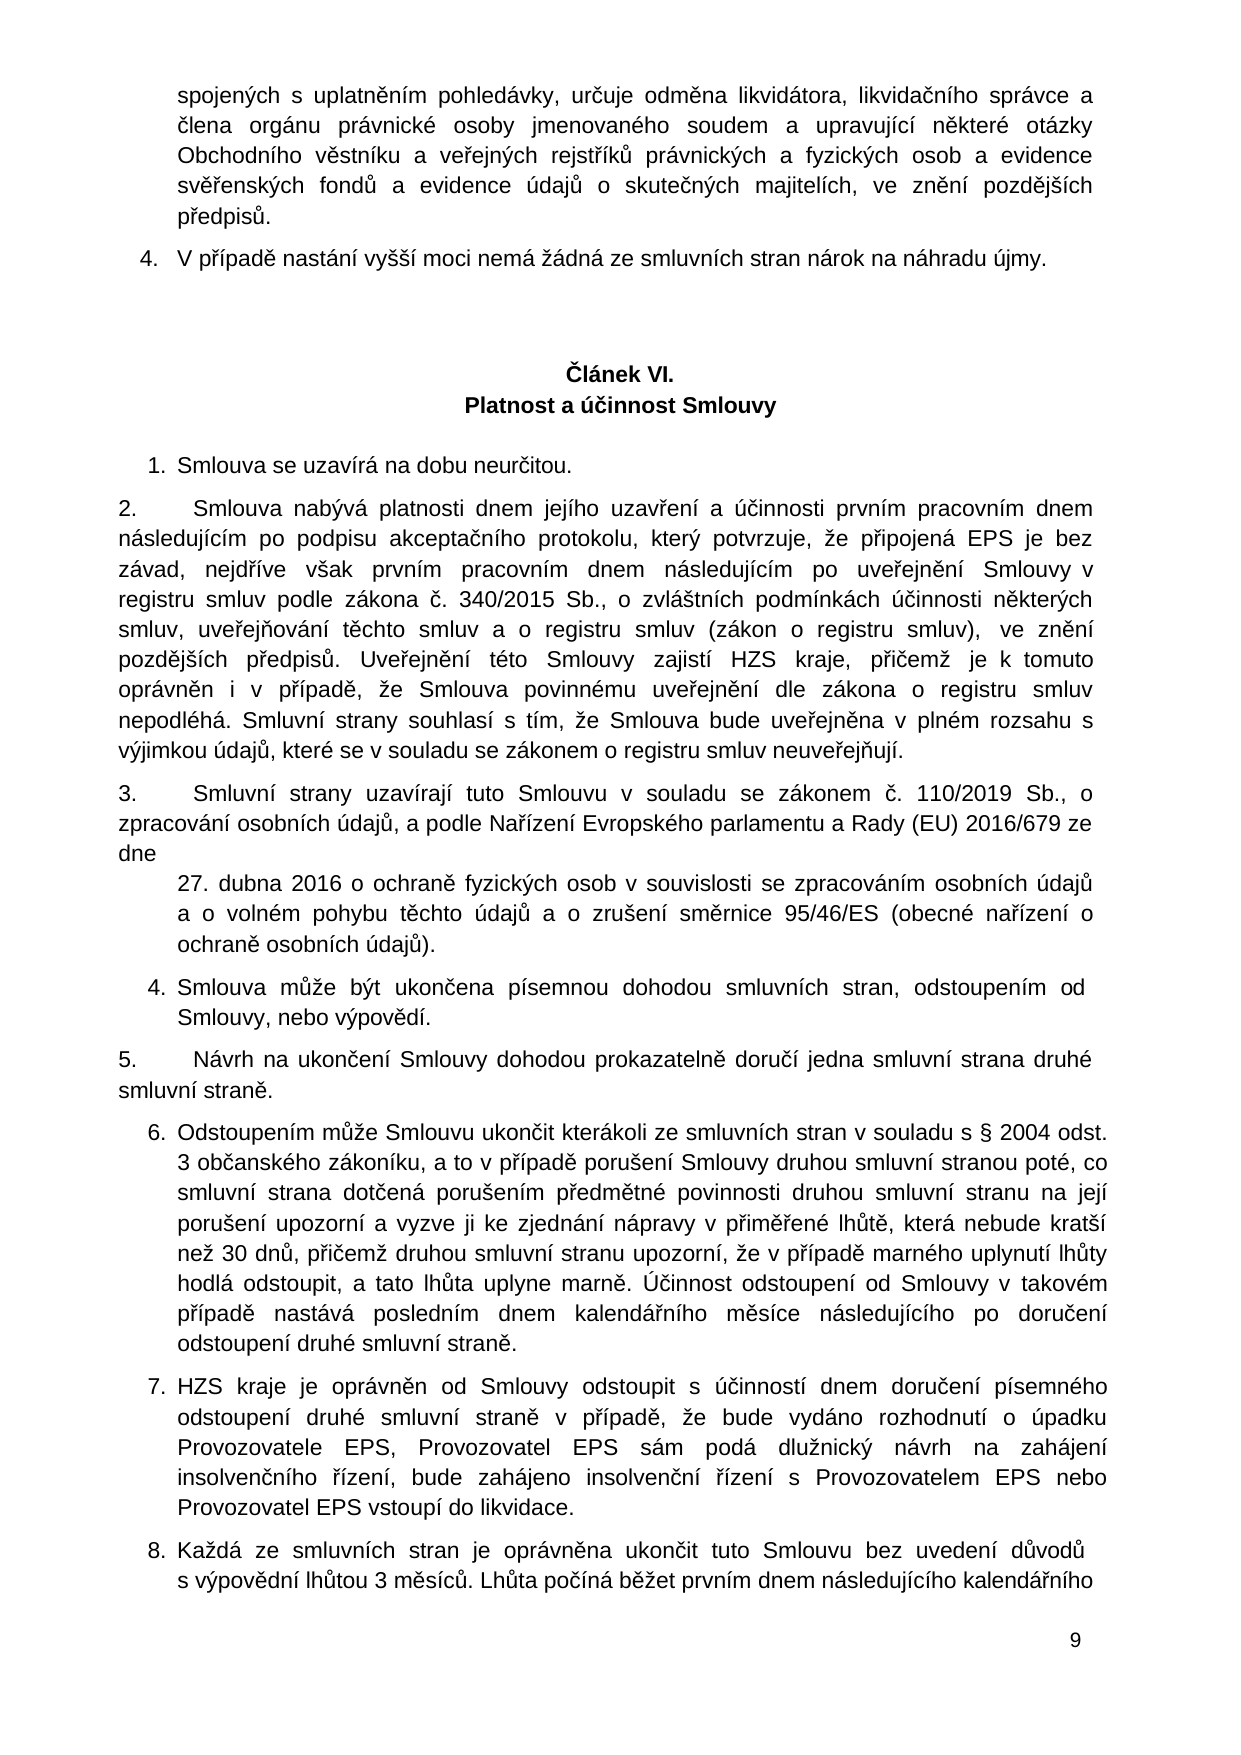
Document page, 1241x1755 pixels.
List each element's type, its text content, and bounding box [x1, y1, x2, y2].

list Smlouva může být ukončena písemnou dohodou smluvních stran, odstoupením od [147, 973, 1108, 1000]
list Smlouva nabývá platnosti dnem jejího uzavření a účinnosti prvním pracovním dnem následujícím po podpisu akceptačního protokolu, který potvrzuje, že připojená EPS je bez závad, nejdříve však prvním pracovním dnem následujícím po uveřejnění Smlouvy v registru smluv podle zákona č. 340/2015 Sb., o zvláštních podmínkách účinnosti některých smluv, uveřejňování těchto smluv a o registru smluv (zákon o registru smluv), ve znění pozdějších předpisů. Uveřejnění této Smlouvy zajistí HZS kraje, přičemž je k tomuto oprávněn i v případě, že Smlouva povinnému uveřejnění dle zákona o registru smluv nepodléhá. Smluvní strany souhlasí s tím, že Smlouva bude uveřejněna v plném rozsahu s výjimkou údajů, které se v souladu se zákonem o registru smluv neuveřejňují. [118, 495, 1094, 763]
list Návrh na ukončení Smlouvy dohodou prokazatelně doručí jedna smluvní strana druhé smluvní straně. [118, 1046, 1093, 1103]
list HZS kraje je oprávněn od Smlouvy odstoupit s účinností dnem doručení písemného odstoupení druhé smluvní straně v případě, že bude vydáno rozhodnutí o úpadku Provozovatele EPS, Provozovatel EPS sám podá dlužnický návrh na zahájení insolvenčního řízení, bude zahájeno insolvenční řízení s Provozovatelem EPS nebo Provozovatel EPS vstoupí do likvidace. [147, 1373, 1108, 1520]
text Smlouvy, nebo výpovědí. [177, 1004, 1108, 1030]
subtitle Článek VI. [151, 361, 1089, 388]
text 27. dubna 2016 o ochraně fyzických osob v souvislosti se zpracováním osobních údajů a o volném pohybu těchto údajů a o zrušení směrnice 95/46/ES (obecné nařízení o ochraně osobních údajů). [177, 870, 1093, 957]
text spojených s uplatněním pohledávky, určuje odměna likvidátora, likvidačního správce a člena orgánu právnické osoby jmenovaného soudem a upravující některé otázky Obchodního věstníku a veřejných rejstříků právnických a fyzických osob a evidence svěřenských fondů a evidence údajů o skutečných majitelích, ve znění pozdějších předpisů. [177, 82, 1093, 229]
text s výpovědní lhůtou 3 měsíců. Lhůta počíná běžet prvním dnem následujícího kalendářního [177, 1567, 1108, 1593]
list Odstoupením může Smlouvu ukončit kterákoli ze smluvních stran v souladu s § 2004 odst. 3 občanského zákoníku, a to v případě porušení Smlouvy druhou smluvní stranou poté, co smluvní strana dotčená porušením předmětné povinnosti druhou smluvní stranu na její porušení upozorní a vyzve ji ke zjednání nápravy v přiměřené lhůtě, která nebude kratší než 30 dnů, přičemž druhou smluvní stranu upozorní, že v případě marného uplynutí lhůty hodlá odstoupit, a tato lhůta uplyne marně. Účinnost odstoupení od Smlouvy v takovém případě nastává posledním dnem kalendářního měsíce následujícího po doručení odstoupení druhé smluvní straně. [147, 1119, 1108, 1357]
list Smluvní strany uzavírají tuto Smlouvu v souladu se zákonem č. 110/2019 Sb., o zpracování osobních údajů, a podle Nařízení Evropského parlamentu a Rady (EU) 2016/679 ze dne [118, 779, 1093, 866]
list Smlouva se uzavírá na dobu neurčitou. [147, 452, 1108, 479]
list Každá ze smluvních stran je oprávněna ukončit tuto Smlouvu bez uvedení důvodů [147, 1537, 1108, 1563]
text Platnost a účinnost Smlouvy [139, 392, 1102, 418]
list V případě nastání vyšší moci nemá žádná ze smluvních stran nárok na náhradu újmy. [139, 245, 1108, 272]
